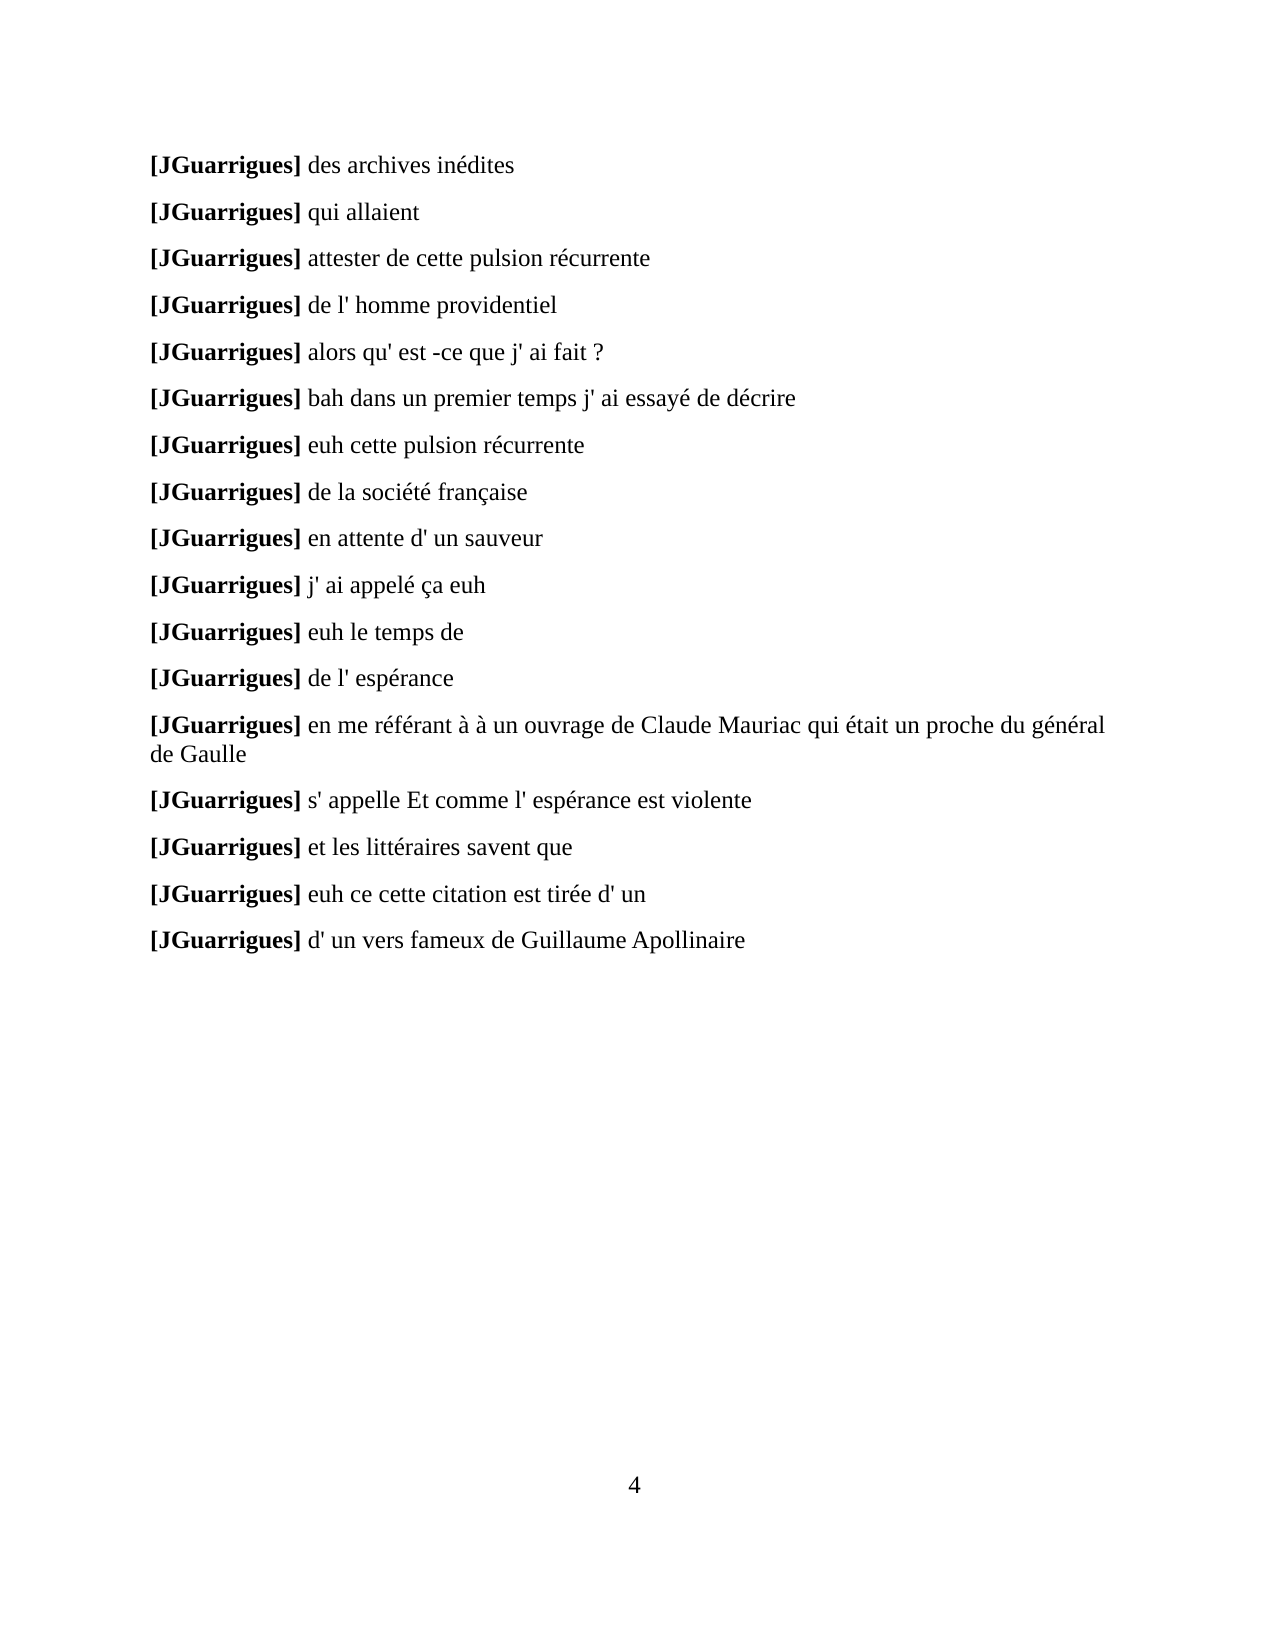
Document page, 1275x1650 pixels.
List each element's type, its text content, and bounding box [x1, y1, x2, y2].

text [JGuarrigues] bah dans un premier temps j' ai essayé de décrire [150, 383, 1125, 412]
text [JGuarrigues] euh cette pulsion récurrente [150, 430, 1125, 459]
text [JGuarrigues] euh ce cette citation est tirée d' un [150, 879, 1125, 907]
text [JGuarrigues] de l' espérance [150, 663, 1125, 692]
text [JGuarrigues] des archives inédites [150, 150, 1125, 179]
text [JGuarrigues] j' ai appelé ça euh [150, 570, 1125, 599]
text [JGuarrigues] en attente d' un sauveur [150, 523, 1125, 552]
text [JGuarrigues] attester de cette pulsion récurrente [150, 243, 1125, 272]
text [JGuarrigues] alors qu' est -ce que j' ai fait ? [150, 337, 1125, 365]
text [JGuarrigues] de l' homme providentiel [150, 290, 1125, 319]
text [JGuarrigues] de la société française [150, 477, 1125, 505]
text [JGuarrigues] euh le temps de [150, 617, 1125, 645]
text [JGuarrigues] et les littéraires savent que [150, 832, 1125, 861]
text [JGuarrigues] en me référant à à un ouvrage de Claude Mauriac qui était un proche du général de Gaulle [150, 710, 1125, 767]
text [JGuarrigues] d' un vers fameux de Guillaume Apollinaire [150, 925, 1125, 954]
text [JGuarrigues] qui allaient [150, 197, 1125, 225]
text [JGuarrigues] s' appelle Et comme l' espérance est violente [150, 785, 1125, 814]
